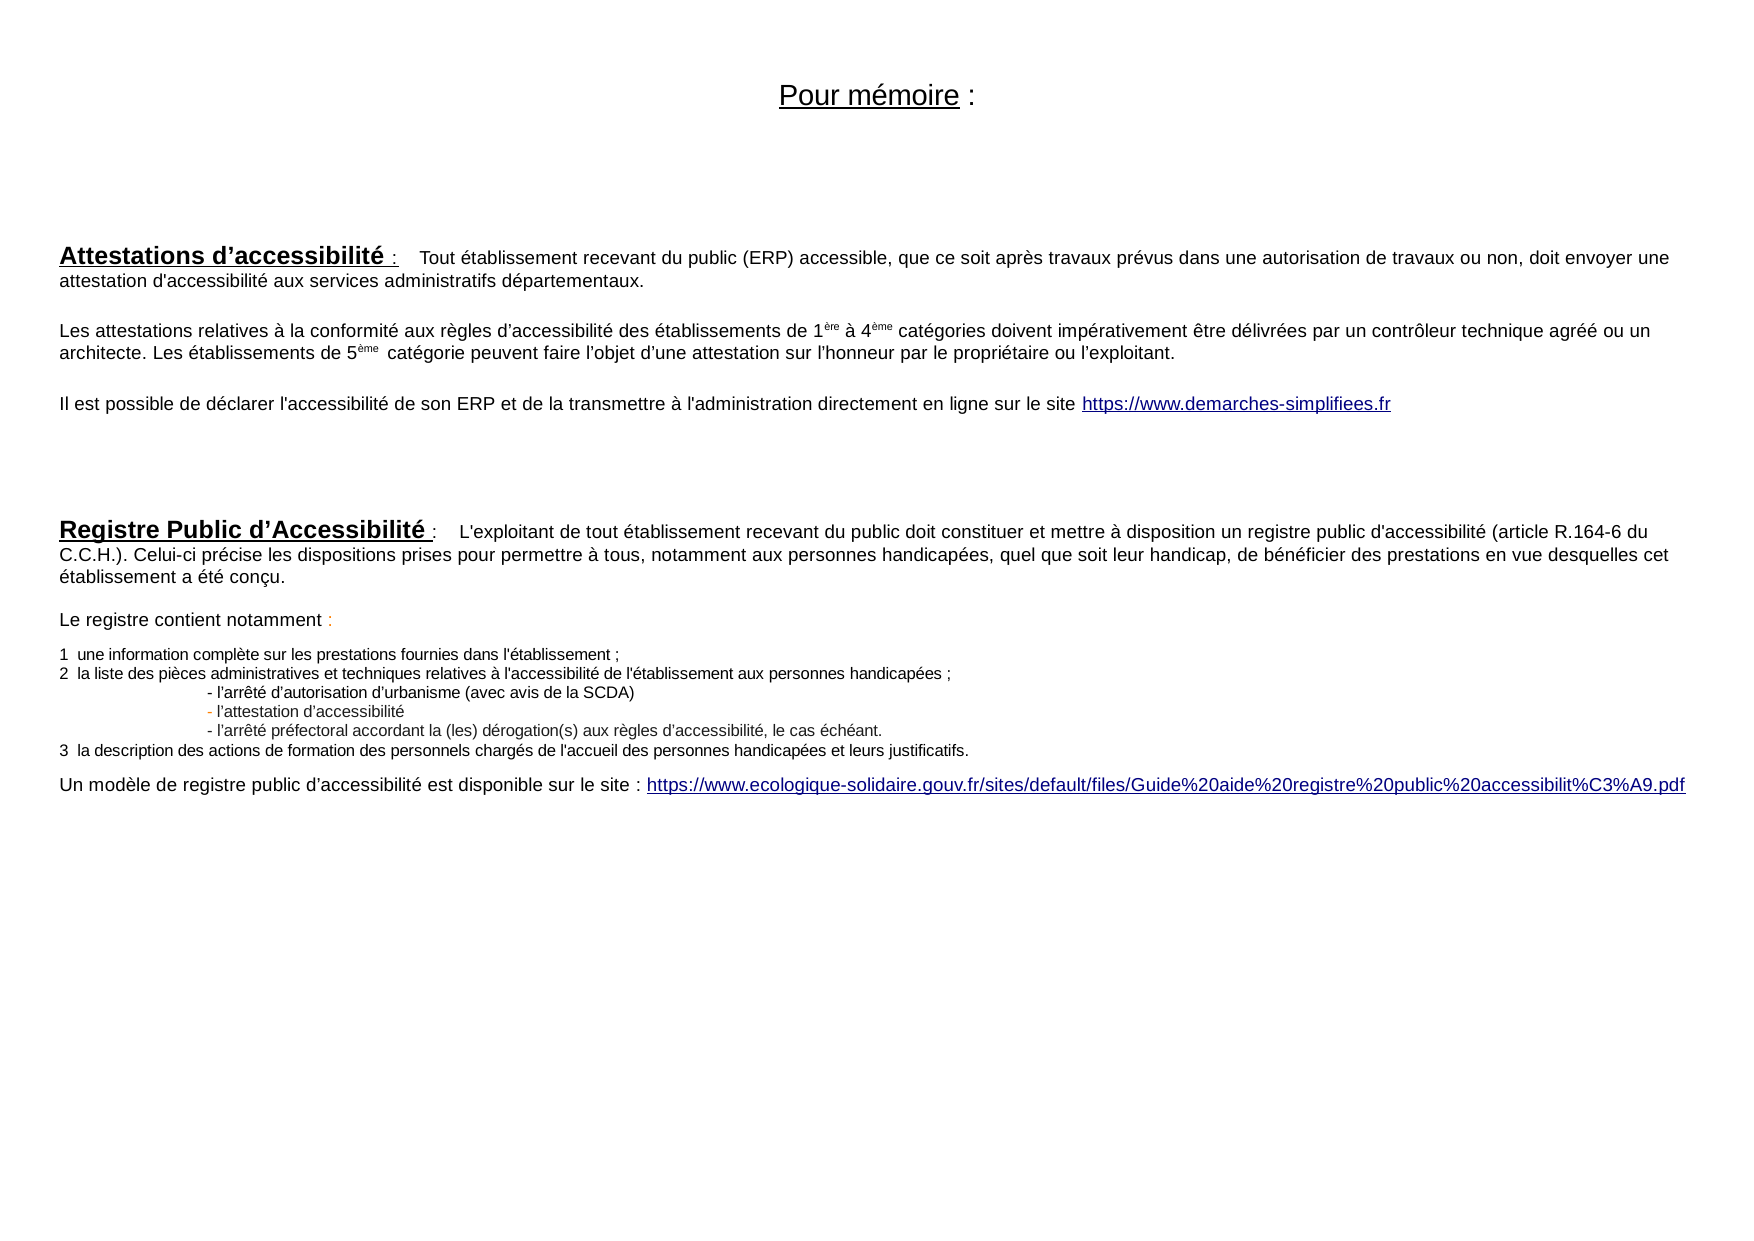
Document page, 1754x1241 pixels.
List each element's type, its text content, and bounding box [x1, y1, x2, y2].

text Il est possible de déclarer l'accessibilité de son ERP et de la transmettre à l'administration directement en ligne sur le site https://www.demarches-simplifiees.fr [59, 392, 1695, 414]
text Attestations d’accessibilité : Tout établissement recevant du public (ERP) accessible, que ce soit après travaux prévus dans une autorisation de travaux ou non, doit envoyer une attestation d'accessibilité aux services administratifs départementaux. [59, 241, 1695, 291]
text Un modèle de registre public d’accessibilité est disponible sur le site : https://www.ecologique-solidaire.gouv.fr/sites/default/files/Guide%20aide%20registre%20public%20accessibilit%C3%A9.pdf [59, 774, 1695, 796]
text - l’attestation d’accessibilité [59, 702, 1695, 721]
text Registre Public d’Accessibilité : L'exploitant de tout établissement recevant du public doit constituer et mettre à disposition un registre public d'accessibilité (article R.164-6 du C.C.H.). Celui-ci précise les dispositions prises pour permettre à tous, notamment aux personnes handicapées, quel que soit leur handicap, de bénéficier des prestations en vue desquelles cet établissement a été conçu. Le registre contient notamment : [59, 515, 1695, 631]
text 1 une information complète sur les prestations fournies dans l'établissement ; [59, 645, 1695, 664]
text 3 la description des actions de formation des personnels chargés de l'accueil des personnes handicapées et leurs justificatifs. [59, 740, 1695, 759]
text 2 la liste des pièces administratives et techniques relatives à l'accessibilité de l'établissement aux personnes handicapées ; [59, 664, 1695, 683]
text Les attestations relatives à la conformité aux règles d’accessibilité des établissements de 1ère à 4ème catégories doivent impérativement être délivrées par un contrôleur technique agréé ou un architecte. Les établissements de 5ème catégorie peuvent faire l’objet d’une attestation sur l’honneur par le propriétaire ou l’exploitant. [59, 320, 1695, 363]
text - l’arrêté préfectoral accordant la (les) dérogation(s) aux règles d’accessibilité, le cas échéant. [59, 721, 1695, 740]
text - l’arrêté d’autorisation d’urbanisme (avec avis de la SCDA) [59, 683, 1695, 702]
text Pour mémoire : [59, 78, 1695, 112]
